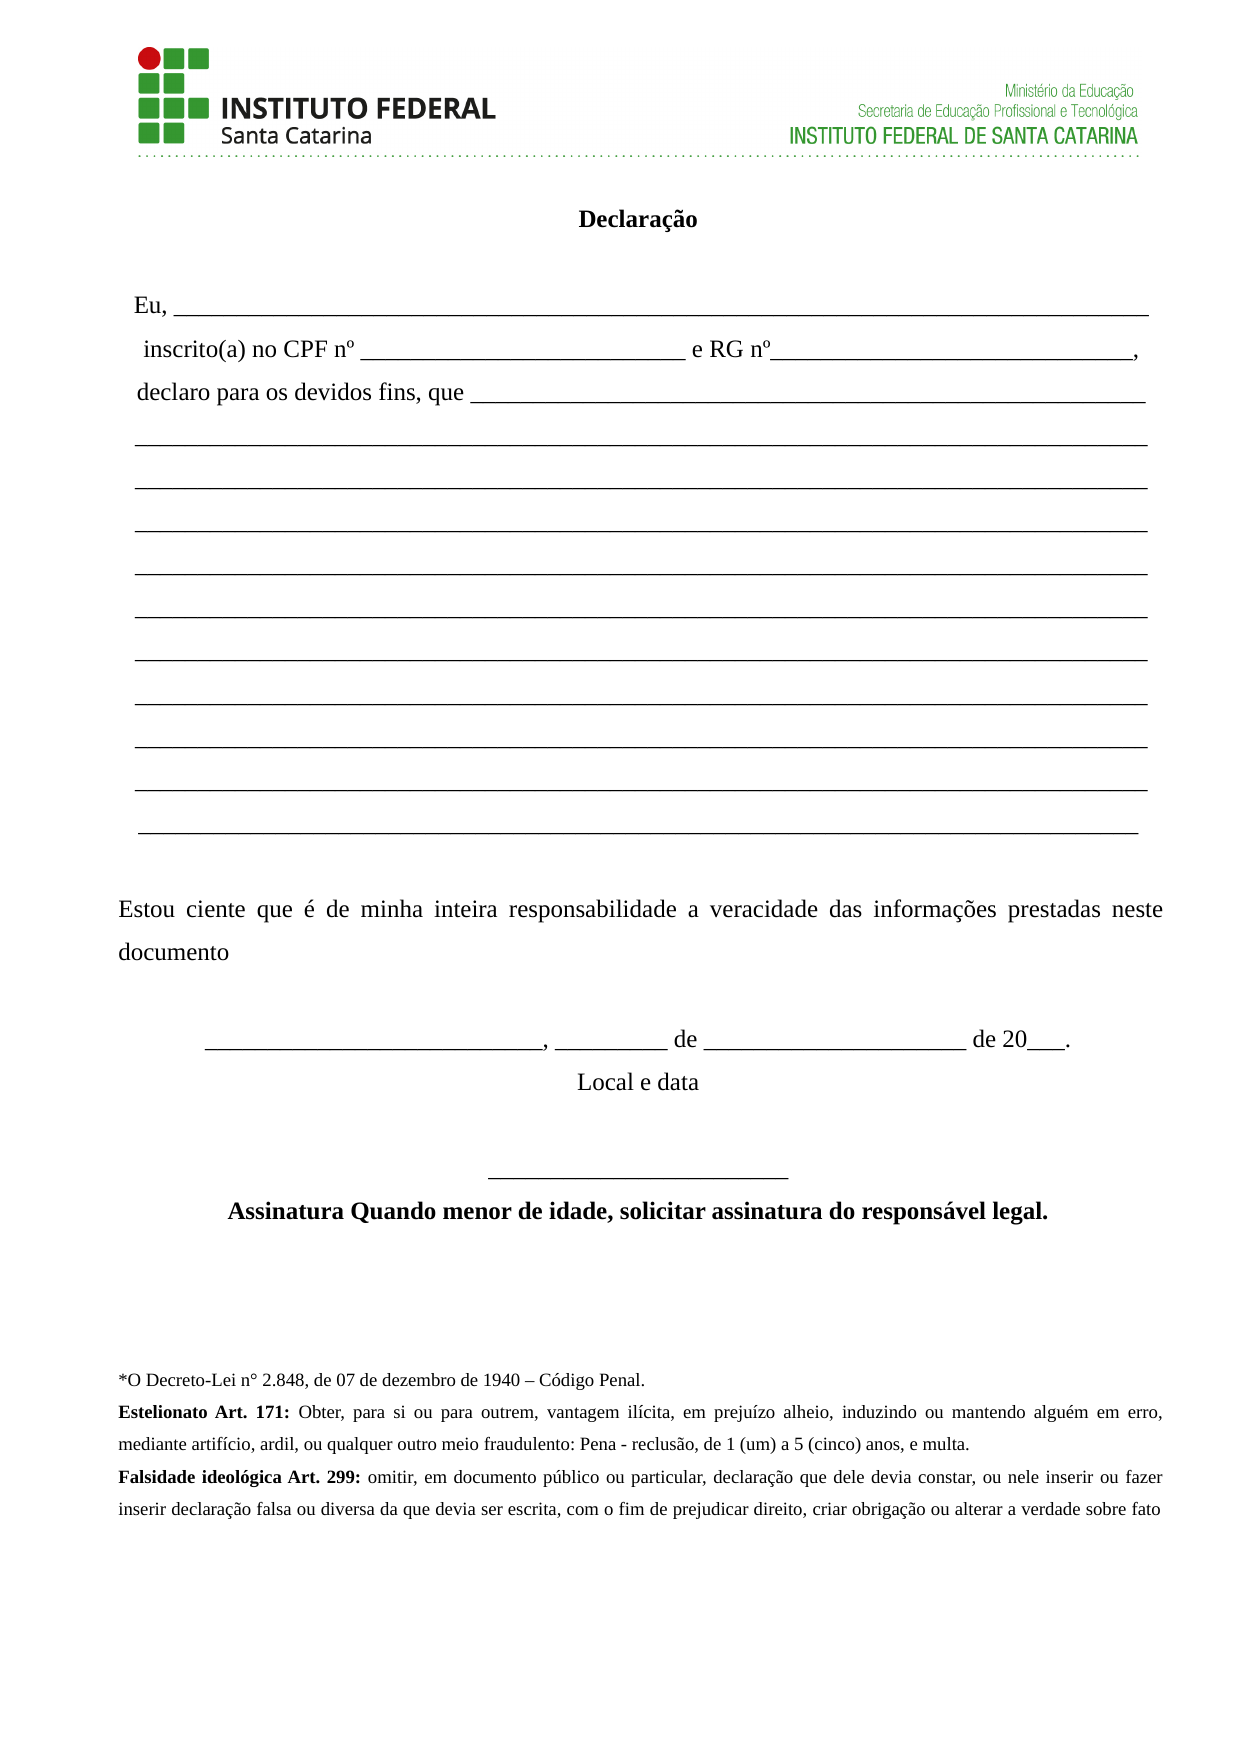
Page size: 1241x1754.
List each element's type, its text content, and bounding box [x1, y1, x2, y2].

text ___________________________, _________ de _____________________ de 20___. [118, 1024, 1164, 1052]
picture [138, 47, 1143, 157]
text Eu, ______________________________________________________________________________ inscrito(a) no CPF nº __________________________ e RG nº_____________________________, declaro para os devidos fins, que ______________________________________________________ _________________________________________________________________________________ _________________________________________________________________________________ _________________________________________________________________________________ _________________________________________________________________________________ _________________________________________________________________________________ _________________________________________________________________________________ _________________________________________________________________________________ _________________________________________________________________________________ _________________________________________________________________________________ ________________________________________________________________________________ [118, 291, 1164, 837]
text Assinatura Quando menor de idade, solicitar assinatura do responsável legal. [118, 1196, 1164, 1225]
text Local e data [118, 1067, 1164, 1096]
text ________________________ [118, 1153, 1164, 1182]
text *O Decreto-Lei n° 2.848, de 07 de dezembro de 1940 – Código Penal. [118, 1369, 1164, 1390]
text Declaração [118, 204, 1164, 233]
text Falsidade ideológica Art. 299: omitir, em documento público ou particular, declaração que dele devia constar, ou nele inserir ou fazer inserir declaração falsa ou diversa da que devia ser escrita, com o fim de prejudicar direito, criar obrigação ou alterar a verdade sobre fato [118, 1466, 1164, 1519]
text Estelionato Art. 171: Obter, para si ou para outrem, vantagem ilícita, em prejuízo alheio, induzindo ou mantendo alguém em erro, mediante artifício, ardil, ou qualquer outro meio fraudulento: Pena - reclusão, de 1 (um) a 5 (cinco) anos, e multa. [118, 1401, 1164, 1455]
text Estou ciente que é de minha inteira responsabilidade a veracidade das informações prestadas neste documento [118, 894, 1164, 966]
